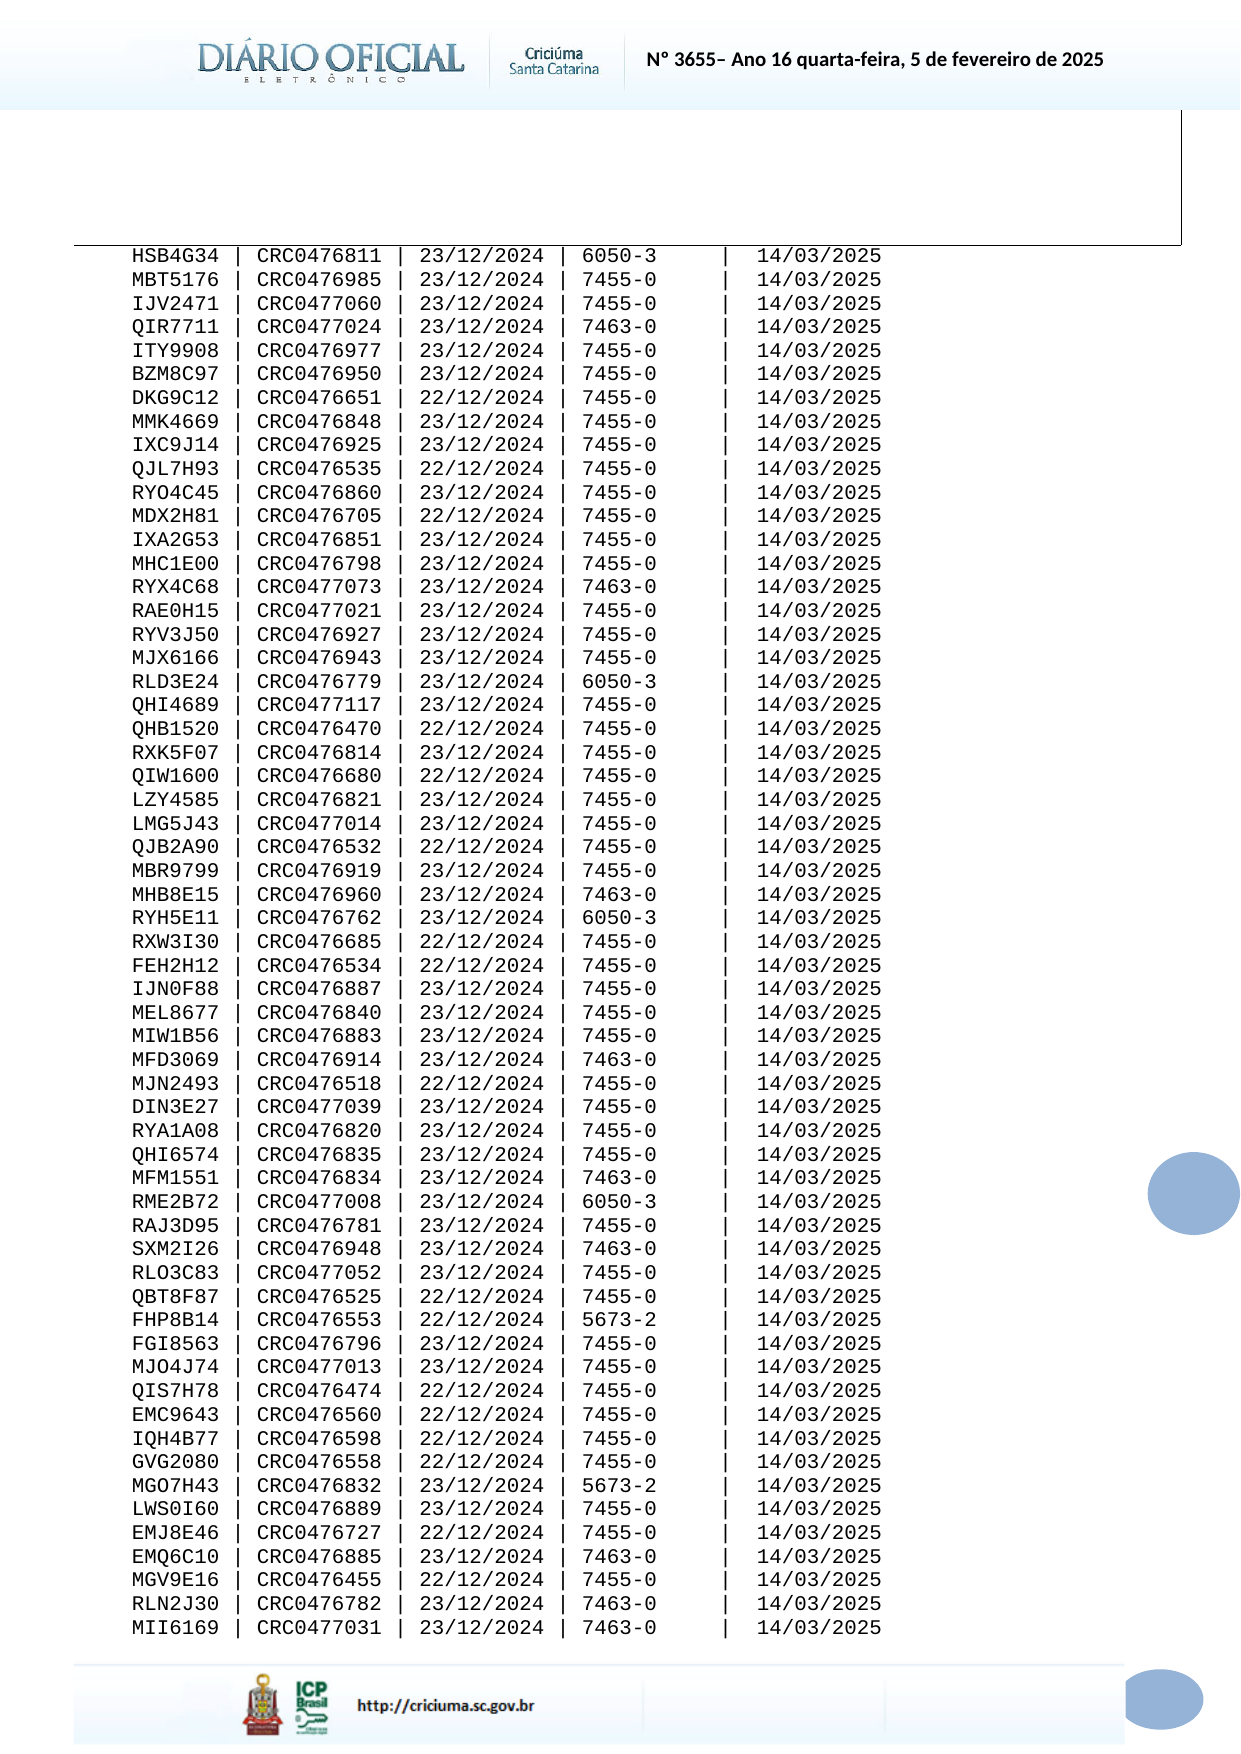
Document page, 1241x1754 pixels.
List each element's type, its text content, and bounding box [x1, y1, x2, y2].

text MDX2H81 | CRC0476705 | 22/12/2024 | 7455-0 | 14/03/2025 [44, 505, 1181, 529]
text MFD3069 | CRC0476914 | 23/12/2024 | 7463-0 | 14/03/2025 [44, 1049, 1181, 1073]
text QBT8F87 | CRC0476525 | 22/12/2024 | 7455-0 | 14/03/2025 [44, 1286, 1181, 1309]
text DIN3E27 | CRC0477039 | 23/12/2024 | 7455-0 | 14/03/2025 [44, 1096, 1181, 1120]
text MIW1B56 | CRC0476883 | 23/12/2024 | 7455-0 | 14/03/2025 [44, 1026, 1181, 1049]
text RLN2J30 | CRC0476782 | 23/12/2024 | 7463-0 | 14/03/2025 [44, 1593, 1181, 1617]
text DKG9C12 | CRC0476651 | 22/12/2024 | 7455-0 | 14/03/2025 [44, 387, 1181, 411]
text RYH5E11 | CRC0476762 | 23/12/2024 | 6050-3 | 14/03/2025 [44, 907, 1181, 931]
text QIS7H78 | CRC0476474 | 22/12/2024 | 7455-0 | 14/03/2025 [44, 1380, 1181, 1404]
text LMG5J43 | CRC0477014 | 23/12/2024 | 7455-0 | 14/03/2025 [44, 813, 1181, 836]
text MHC1E00 | CRC0476798 | 23/12/2024 | 7455-0 | 14/03/2025 [44, 553, 1181, 576]
text QHI6574 | CRC0476835 | 23/12/2024 | 7455-0 | 14/03/2025 [44, 1144, 1181, 1167]
text EMQ6C10 | CRC0476885 | 23/12/2024 | 7463-0 | 14/03/2025 [44, 1546, 1181, 1569]
text EMC9643 | CRC0476560 | 22/12/2024 | 7455-0 | 14/03/2025 [44, 1404, 1181, 1427]
text MGV9E16 | CRC0476455 | 22/12/2024 | 7455-0 | 14/03/2025 [44, 1569, 1181, 1593]
text QJL7H93 | CRC0476535 | 22/12/2024 | 7455-0 | 14/03/2025 [44, 458, 1181, 482]
text MJX6166 | CRC0476943 | 23/12/2024 | 7455-0 | 14/03/2025 [44, 647, 1181, 671]
text RME2B72 | CRC0477008 | 23/12/2024 | 6050-3 | 14/03/2025 [44, 1191, 1153, 1215]
text QHI4689 | CRC0477117 | 23/12/2024 | 7455-0 | 14/03/2025 [44, 694, 1181, 718]
text QHB1520 | CRC0476470 | 22/12/2024 | 7455-0 | 14/03/2025 [44, 718, 1181, 742]
text IXC9J14 | CRC0476925 | 23/12/2024 | 7455-0 | 14/03/2025 [44, 434, 1181, 458]
text MJN2493 | CRC0476518 | 22/12/2024 | 7455-0 | 14/03/2025 [44, 1073, 1181, 1096]
text RXK5F07 | CRC0476814 | 23/12/2024 | 7455-0 | 14/03/2025 [44, 742, 1181, 765]
text BZM8C97 | CRC0476950 | 23/12/2024 | 7455-0 | 14/03/2025 [44, 363, 1181, 387]
text RLO3C83 | CRC0477052 | 23/12/2024 | 7455-0 | 14/03/2025 [44, 1262, 1181, 1286]
text IJN0F88 | CRC0476887 | 23/12/2024 | 7455-0 | 14/03/2025 [44, 978, 1181, 1002]
text RLD3E24 | CRC0476779 | 23/12/2024 | 6050-3 | 14/03/2025 [44, 671, 1181, 694]
text RXW3I30 | CRC0476685 | 22/12/2024 | 7455-0 | 14/03/2025 [44, 931, 1181, 954]
text LZY4585 | CRC0476821 | 23/12/2024 | 7455-0 | 14/03/2025 [44, 789, 1181, 813]
text QJB2A90 | CRC0476532 | 22/12/2024 | 7455-0 | 14/03/2025 [44, 836, 1181, 860]
text MHB8E15 | CRC0476960 | 23/12/2024 | 7463-0 | 14/03/2025 [44, 884, 1181, 907]
text MBT5176 | CRC0476985 | 23/12/2024 | 7455-0 | 14/03/2025 [44, 269, 1181, 292]
text FHP8B14 | CRC0476553 | 22/12/2024 | 5673-2 | 14/03/2025 [44, 1309, 1181, 1333]
text RYO4C45 | CRC0476860 | 23/12/2024 | 7455-0 | 14/03/2025 [44, 482, 1181, 505]
text RAJ3D95 | CRC0476781 | 23/12/2024 | 7455-0 | 14/03/2025 [44, 1215, 1181, 1238]
text IXA2G53 | CRC0476851 | 23/12/2024 | 7455-0 | 14/03/2025 [44, 529, 1181, 553]
text RYX4C68 | CRC0477073 | 23/12/2024 | 7463-0 | 14/03/2025 [44, 576, 1181, 600]
text MJO4J74 | CRC0477013 | 23/12/2024 | 7455-0 | 14/03/2025 [44, 1357, 1181, 1380]
text RAE0H15 | CRC0477021 | 23/12/2024 | 7455-0 | 14/03/2025 [44, 600, 1181, 623]
text IQH4B77 | CRC0476598 | 22/12/2024 | 7455-0 | 14/03/2025 [44, 1427, 1181, 1451]
text LWS0I60 | CRC0476889 | 23/12/2024 | 7455-0 | 14/03/2025 [44, 1498, 1181, 1522]
text MFM1551 | CRC0476834 | 23/12/2024 | 7463-0 | 14/03/2025 [44, 1167, 1157, 1191]
text MMK4669 | CRC0476848 | 23/12/2024 | 7455-0 | 14/03/2025 [44, 411, 1181, 434]
text FEH2H12 | CRC0476534 | 22/12/2024 | 7455-0 | 14/03/2025 [44, 954, 1181, 978]
text EMJ8E46 | CRC0476727 | 22/12/2024 | 7455-0 | 14/03/2025 [44, 1522, 1181, 1546]
text MGO7H43 | CRC0476832 | 23/12/2024 | 5673-2 | 14/03/2025 [44, 1475, 1181, 1498]
text IJV2471 | CRC0477060 | 23/12/2024 | 7455-0 | 14/03/2025 [44, 292, 1181, 316]
text FGI8563 | CRC0476796 | 23/12/2024 | 7455-0 | 14/03/2025 [44, 1333, 1181, 1357]
text MBR9799 | CRC0476919 | 23/12/2024 | 7455-0 | 14/03/2025 [44, 860, 1181, 884]
text HSB4G34 | CRC0476811 | 23/12/2024 | 6050-3 | 14/03/2025 [44, 245, 1181, 269]
text GVG2080 | CRC0476558 | 22/12/2024 | 7455-0 | 14/03/2025 [44, 1451, 1181, 1475]
text ITY9908 | CRC0476977 | 23/12/2024 | 7455-0 | 14/03/2025 [44, 340, 1181, 363]
text QIR7711 | CRC0477024 | 23/12/2024 | 7463-0 | 14/03/2025 [44, 316, 1181, 340]
text RYV3J50 | CRC0476927 | 23/12/2024 | 7455-0 | 14/03/2025 [44, 623, 1181, 647]
text QIW1600 | CRC0476680 | 22/12/2024 | 7455-0 | 14/03/2025 [44, 765, 1181, 789]
text RYA1A08 | CRC0476820 | 23/12/2024 | 7455-0 | 14/03/2025 [44, 1120, 1181, 1144]
text MEL8677 | CRC0476840 | 23/12/2024 | 7455-0 | 14/03/2025 [44, 1002, 1181, 1026]
text SXM2I26 | CRC0476948 | 23/12/2024 | 7463-0 | 14/03/2025 [44, 1238, 1181, 1262]
text MII6169 | CRC0477031 | 23/12/2024 | 7463-0 | 14/03/2025 [44, 1617, 1181, 1640]
